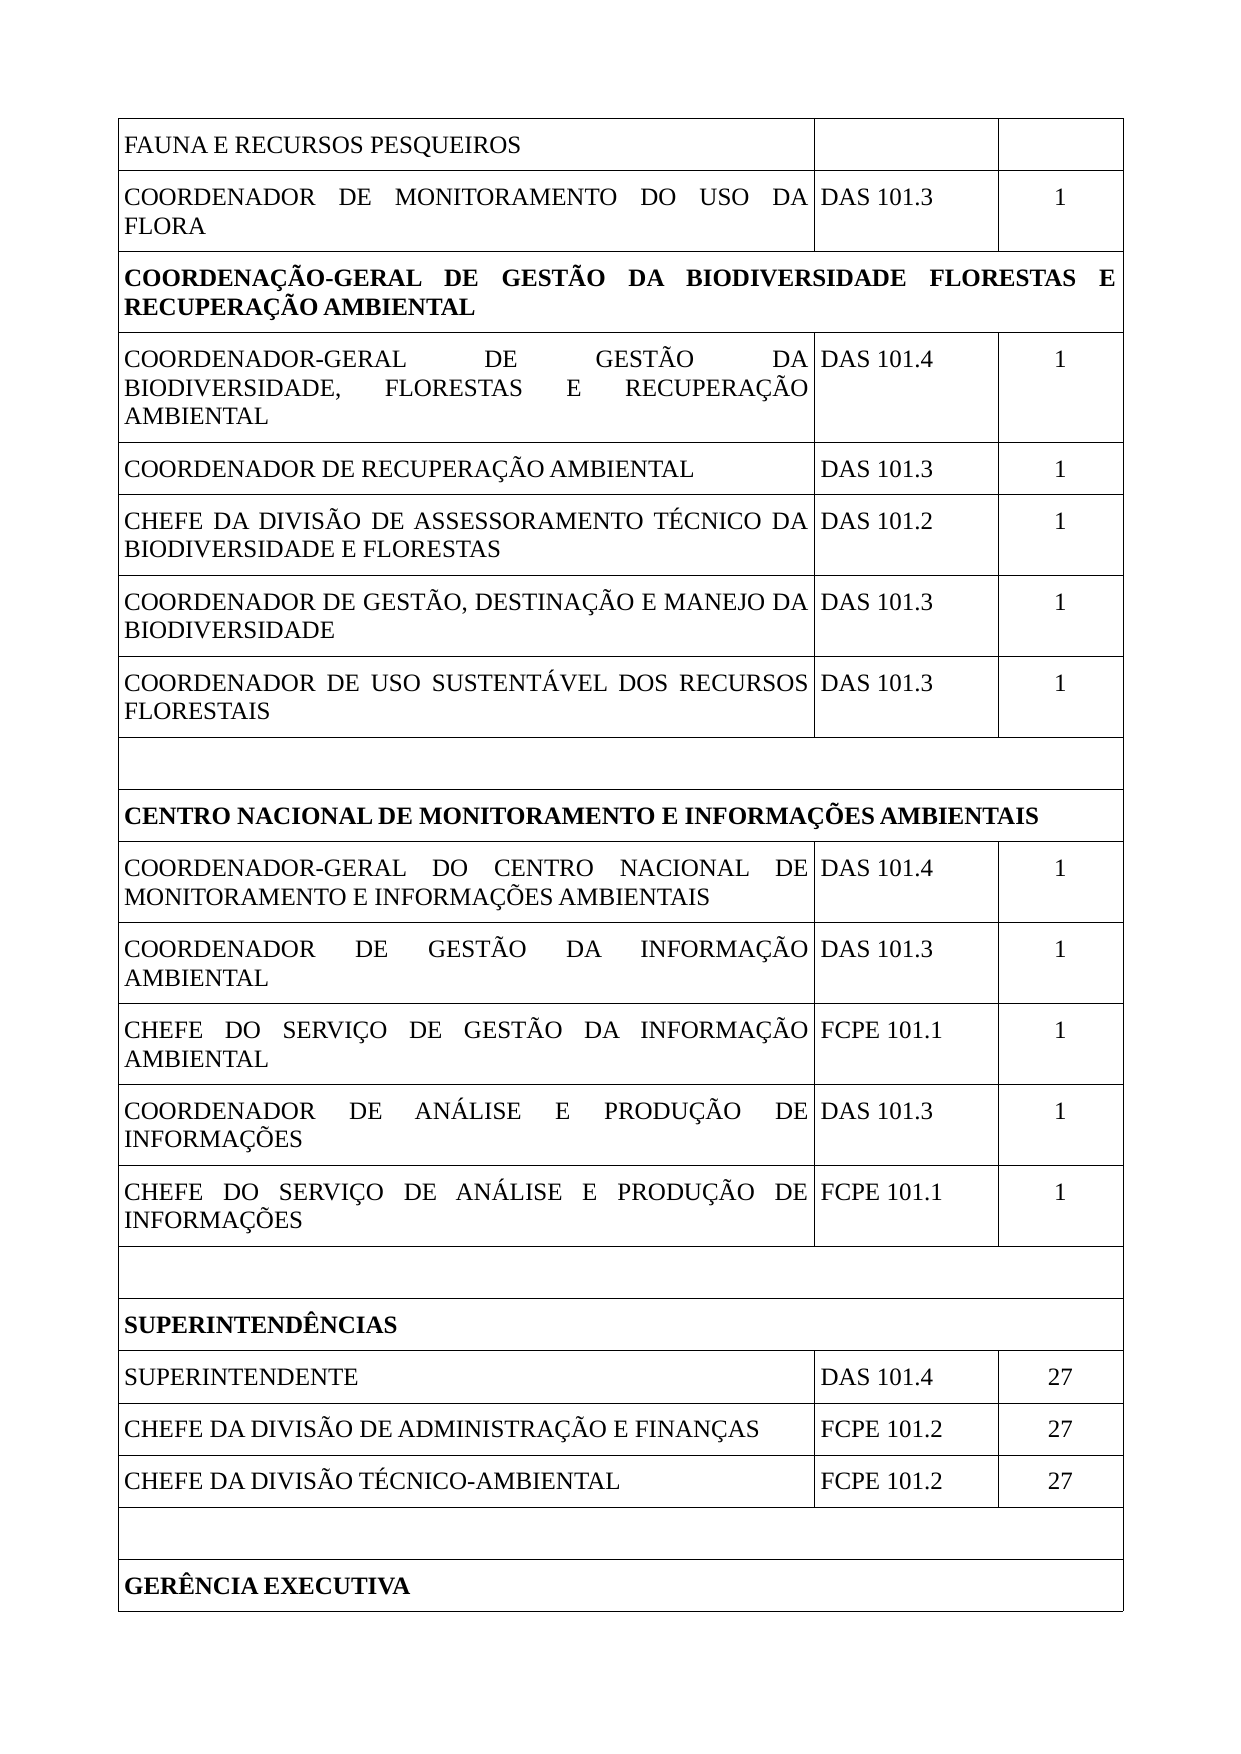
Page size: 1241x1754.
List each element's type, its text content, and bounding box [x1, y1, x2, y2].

table_cell DAS 101.3 [815, 443, 998, 494]
table_cell DAS 101.4 [815, 333, 998, 442]
table_cell 1 [999, 1085, 1123, 1165]
table_cell CHEFE DO SERVIÇO DE ANÁLISE E PRODUÇÃO DE INFORMAÇÕES [119, 1166, 814, 1246]
table_cell [999, 119, 1123, 170]
table_cell COORDENADOR DE GESTÃO DA INFORMAÇÃO AMBIENTAL [119, 923, 814, 1003]
table_cell DAS 101.3 [815, 576, 998, 656]
table_cell 27 [999, 1456, 1123, 1507]
table_cell [119, 1247, 1123, 1298]
table_cell DAS 101.4 [815, 842, 998, 922]
table_cell CHEFE DA DIVISÃO TÉCNICO-AMBIENTAL [119, 1456, 814, 1507]
table_cell DAS 101.3 [815, 657, 998, 737]
table_cell DAS 101.2 [815, 495, 998, 575]
table_cell COORDENADOR DE GESTÃO, DESTINAÇÃO E MANEJO DA BIODIVERSIDADE [119, 576, 814, 656]
table_cell 1 [999, 1004, 1123, 1084]
table_cell 27 [999, 1351, 1123, 1402]
table_cell 1 [999, 495, 1123, 575]
table_cell 1 [999, 171, 1123, 251]
table_cell FCPE 101.2 [815, 1404, 998, 1455]
table_cell SUPERINTENDÊNCIAS [119, 1299, 1123, 1350]
table_cell COORDENADOR DE ANÁLISE E PRODUÇÃO DE INFORMAÇÕES [119, 1085, 814, 1165]
table_cell FCPE 101.1 [815, 1166, 998, 1246]
table_cell FCPE 101.1 [815, 1004, 998, 1084]
table_cell DAS 101.3 [815, 923, 998, 1003]
table_cell CHEFE DO SERVIÇO DE GESTÃO DA INFORMAÇÃO AMBIENTAL [119, 1004, 814, 1084]
table_cell CHEFE DA DIVISÃO DE ADMINISTRAÇÃO E FINANÇAS [119, 1404, 814, 1455]
table_cell GERÊNCIA EXECUTIVA [119, 1560, 1123, 1611]
table_cell COORDENADOR DE USO SUSTENTÁVEL DOS RECURSOS FLORESTAIS [119, 657, 814, 737]
table_cell SUPERINTENDENTE [119, 1351, 814, 1402]
table_cell [119, 738, 1123, 789]
table_cell DAS 101.3 [815, 171, 998, 251]
table_cell COORDENADOR DE RECUPERAÇÃO AMBIENTAL [119, 443, 814, 494]
table_cell 1 [999, 576, 1123, 656]
table_cell 1 [999, 842, 1123, 922]
table_cell FCPE 101.2 [815, 1456, 998, 1507]
table_cell COORDENAÇÃO-GERAL DE GESTÃO DA BIODIVERSIDADE FLORESTAS E RECUPERAÇÃO AMBIENTAL [119, 252, 1123, 332]
table_cell 1 [999, 333, 1123, 442]
table_cell [815, 119, 998, 170]
table_cell CENTRO NACIONAL DE MONITORAMENTO E INFORMAÇÕES AMBIENTAIS [119, 790, 1123, 841]
table_cell 1 [999, 443, 1123, 494]
table_cell 27 [999, 1404, 1123, 1455]
table_cell COORDENADOR DE MONITORAMENTO DO USO DA FLORA [119, 171, 814, 251]
table_cell FAUNA E RECURSOS PESQUEIROS [119, 119, 814, 170]
table_cell DAS 101.3 [815, 1085, 998, 1165]
table_cell [119, 1508, 1123, 1559]
table_cell COORDENADOR-GERAL DO CENTRO NACIONAL DE MONITORAMENTO E INFORMAÇÕES AMBIENTAIS [119, 842, 814, 922]
table_cell 1 [999, 1166, 1123, 1246]
table_cell 1 [999, 657, 1123, 737]
table_cell CHEFE DA DIVISÃO DE ASSESSORAMENTO TÉCNICO DA BIODIVERSIDADE E FLORESTAS [119, 495, 814, 575]
table_cell DAS 101.4 [815, 1351, 998, 1402]
table_cell COORDENADOR-GERAL DE GESTÃO DA BIODIVERSIDADE, FLORESTAS E RECUPERAÇÃO AMBIENTAL [119, 333, 814, 442]
table_cell 1 [999, 923, 1123, 1003]
